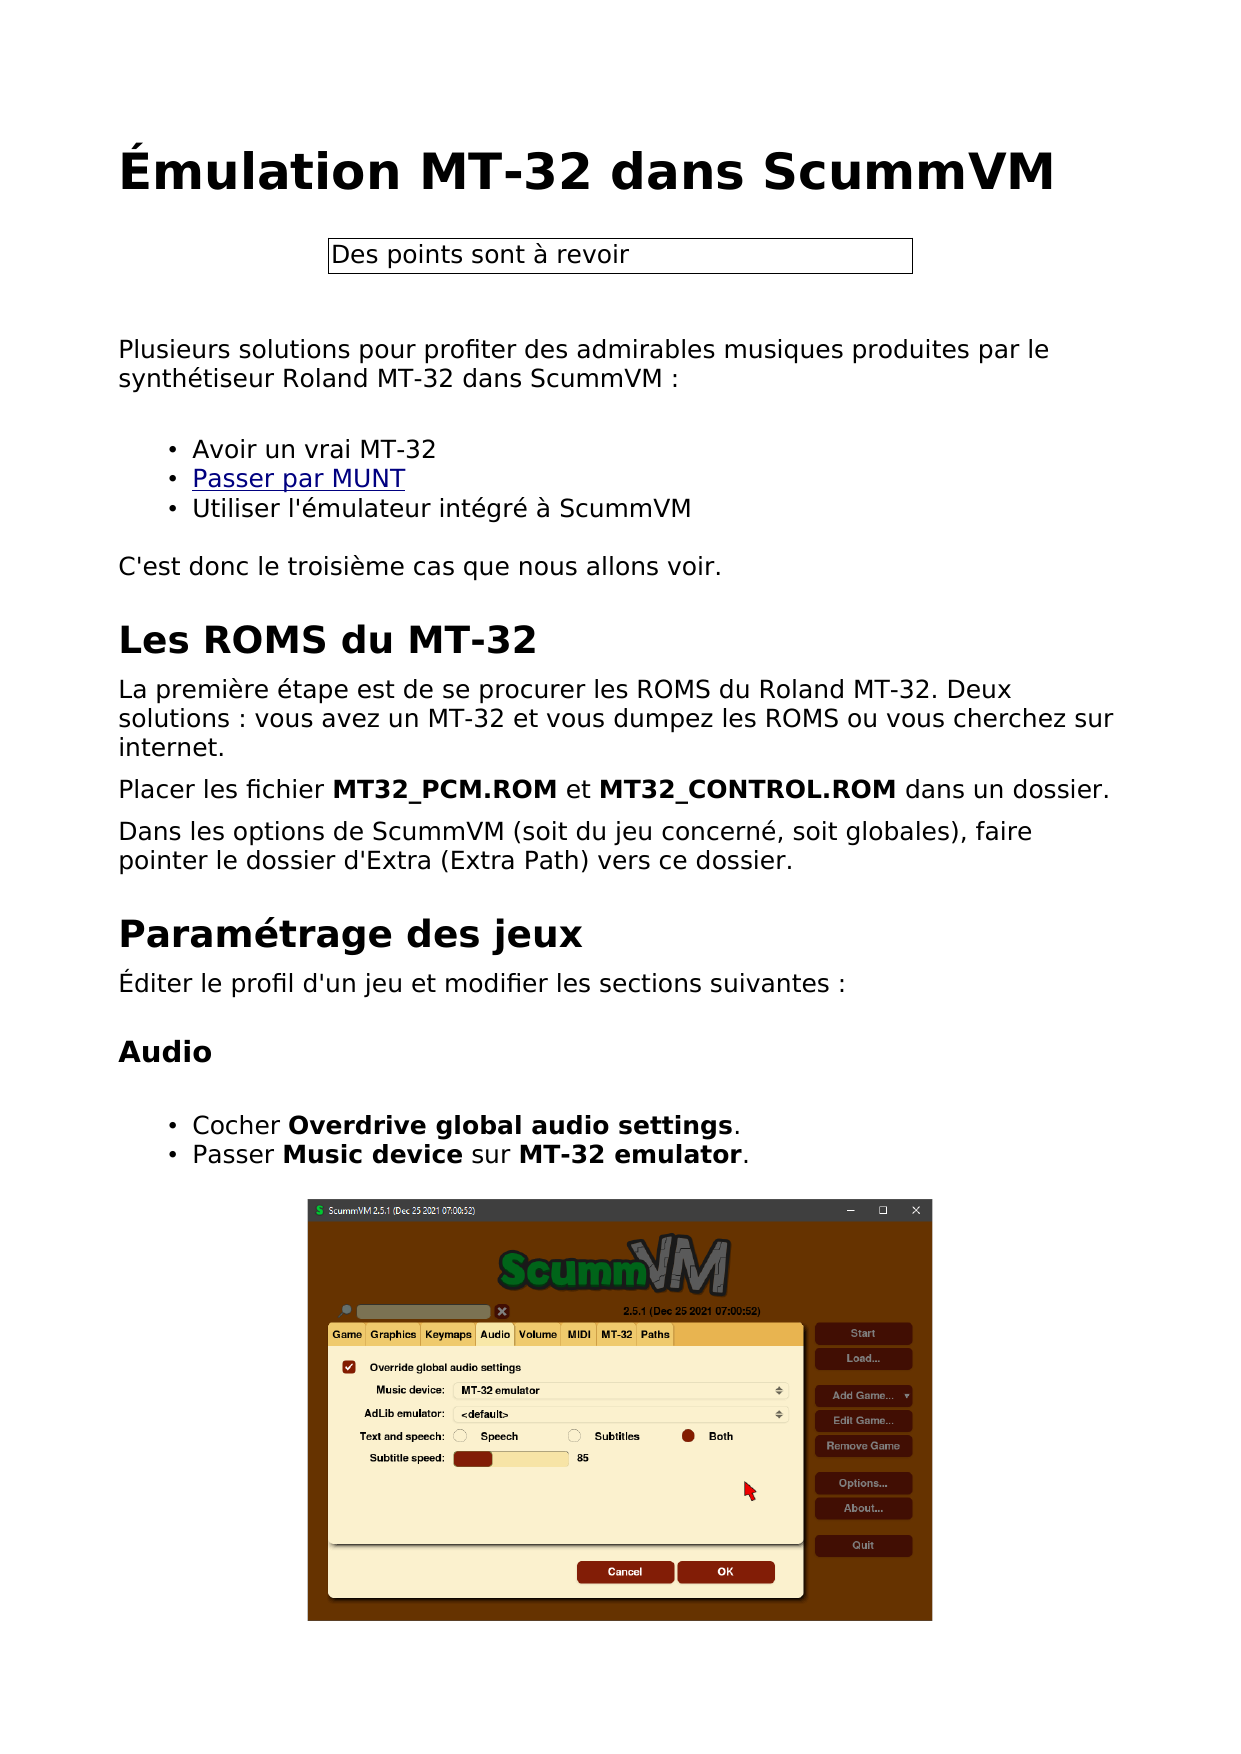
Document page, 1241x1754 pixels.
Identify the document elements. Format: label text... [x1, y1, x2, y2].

text La première étape est de se procurer les ROMS du Roland MT-32. Deux solutions : vous avez un MT-32 et vous dumpez les ROMS ou vous cherchez sur internet. [118, 675, 1122, 763]
text Dans les options de ScummVM (soit du jeu concerné, soit globales), faire pointer le dossier d'Extra (Extra Path) vers ce dossier. [118, 817, 1122, 875]
text Éditer le profil d'un jeu et modifier les sections suivantes : [118, 969, 1122, 998]
list Avoir un vrai MT-32 [177, 435, 1122, 464]
text Plusieurs solutions pour profiter des admirables musiques produites par le synthétiseur Roland MT-32 dans ScummVM : [118, 335, 1122, 393]
list Utiliser l'émulateur intégré à ScummVM [177, 494, 1122, 523]
subtitle Audio [118, 1036, 1122, 1069]
text Placer les fichier MT32_PCM.ROM et MT32_CONTROL.ROM dans un dossier. [118, 775, 1122, 804]
table_header Des points sont à revoir [329, 239, 912, 273]
subtitle Paramétrage des jeux [118, 913, 1122, 956]
subtitle Les ROMS du MT-32 [118, 619, 1122, 663]
list Passer par MUNT [177, 464, 1122, 494]
list Passer Music device sur MT-32 emulator. [177, 1141, 1122, 1170]
list Cocher Overdrive global audio settings. [177, 1111, 1122, 1141]
picture [307, 1199, 933, 1621]
text C'est donc le troisième cas que nous allons voir. [118, 552, 1122, 582]
subtitle Émulation MT-32 dans ScummVM [118, 143, 1122, 201]
